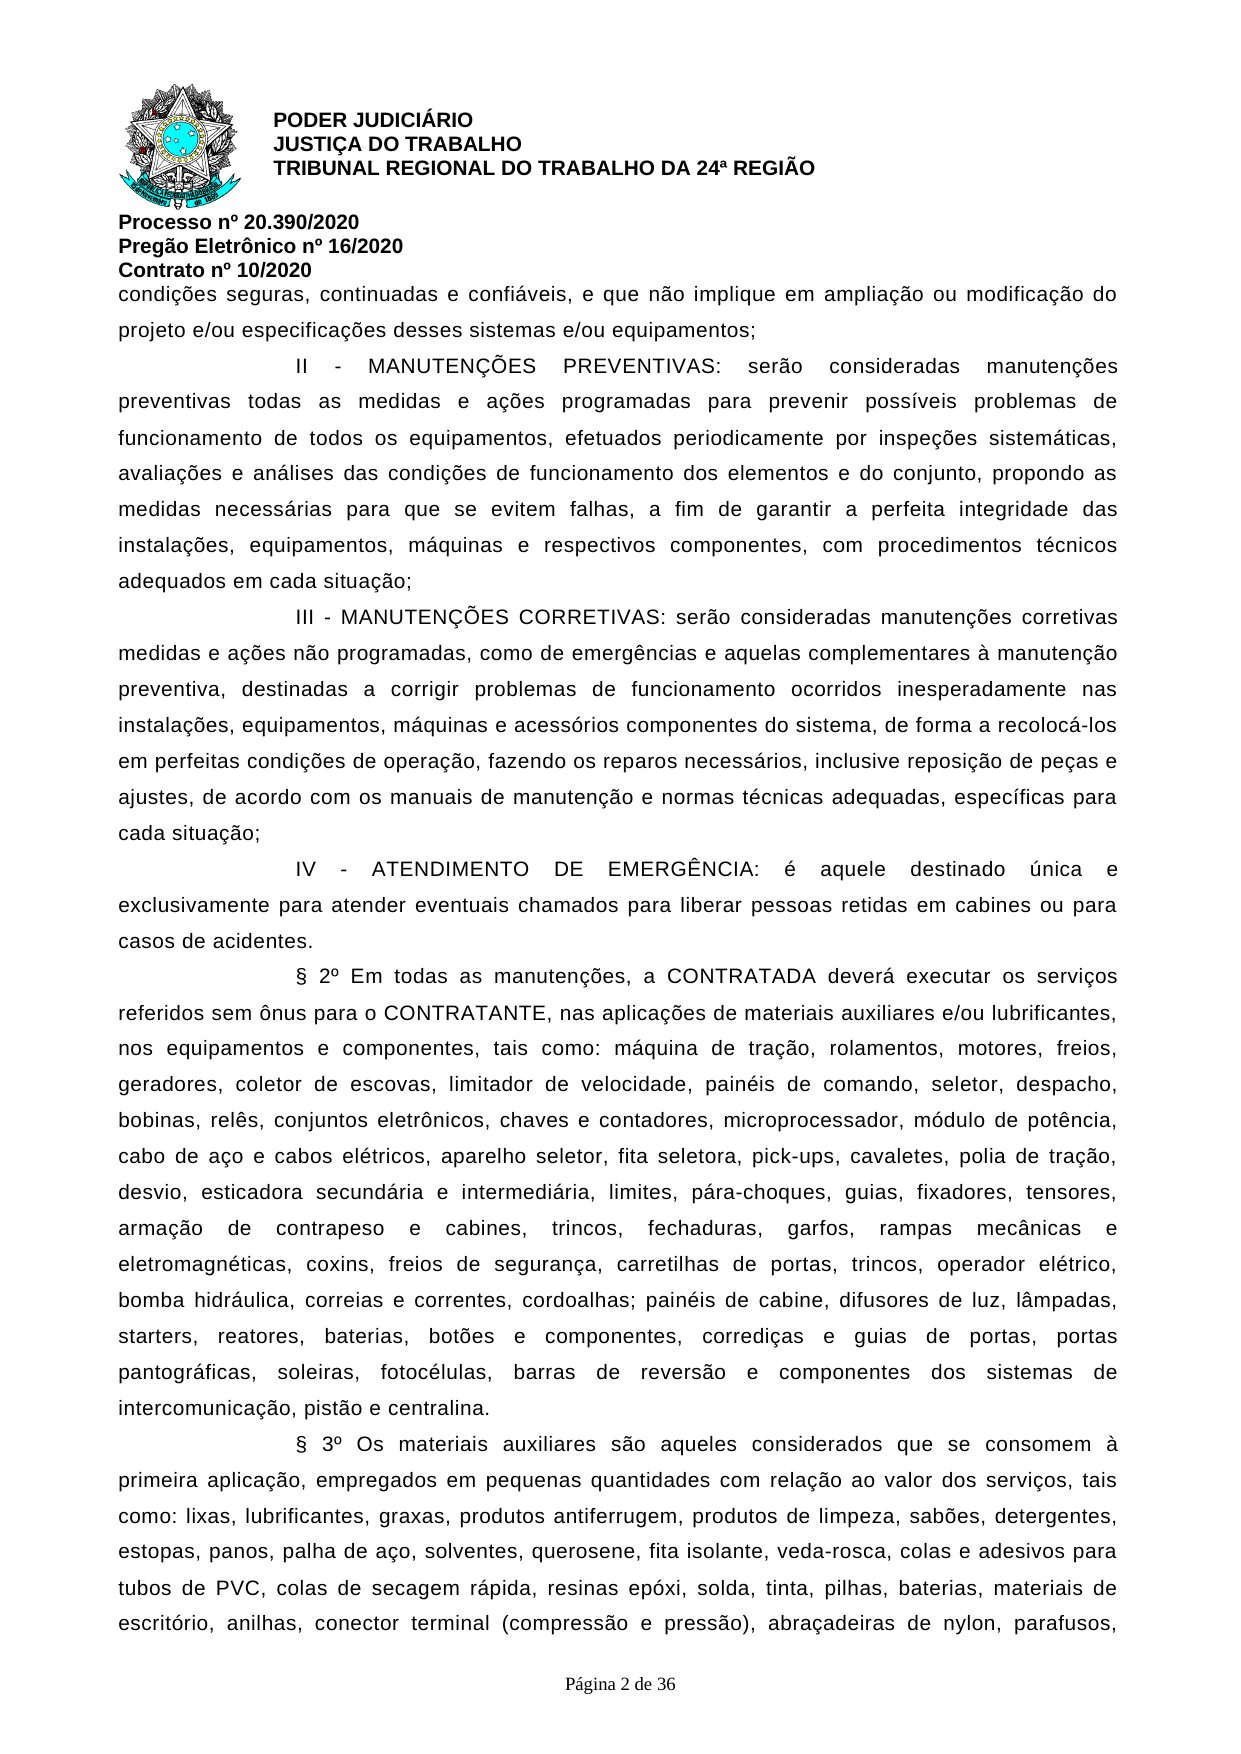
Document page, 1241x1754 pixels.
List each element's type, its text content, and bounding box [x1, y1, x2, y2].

text IV - ATENDIMENTO DE EMERGÊNCIA: é aquele destinado única e exclusivamente para atender eventuais chamados para liberar pessoas retidas em cabines ou para casos de acidentes. [118, 857, 1119, 952]
text II - MANUTENÇÕES PREVENTIVAS: serão consideradas manutenções preventivas todas as medidas e ações programadas para prevenir possíveis problemas de funcionamento de todos os equipamentos, efetuados periodicamente por inspeções sistemáticas, avaliações e análises das condições de funcionamento dos elementos e do conjunto, propondo as medidas necessárias para que se evitem falhas, a fim de garantir a perfeita integridade das instalações, equipamentos, máquinas e respectivos componentes, com procedimentos técnicos adequados em cada situação; [118, 353, 1119, 593]
text III - MANUTENÇÕES CORRETIVAS: serão consideradas manutenções corretivas medidas e ações não programadas, como de emergências e aquelas complementares à manutenção preventiva, destinadas a corrigir problemas de funcionamento ocorridos inesperadamente nas instalações, equipamentos, máquinas e acessórios componentes do sistema, de forma a recolocá-los em perfeitas condições de operação, fazendo os reparos necessários, inclusive reposição de peças e ajustes, de acordo com os manuais de manutenção e normas técnicas adequadas, específicas para cada situação; [118, 605, 1119, 844]
text § 3º Os materiais auxiliares são aqueles considerados que se consomem à primeira aplicação, empregados em pequenas quantidades com relação ao valor dos serviços, tais como: lixas, lubrificantes, graxas, produtos antiferrugem, produtos de limpeza, sabões, detergentes, estopas, panos, palha de aço, solventes, querosene, fita isolante, veda-rosca, colas e adesivos para tubos de PVC, colas de secagem rápida, resinas epóxi, solda, tinta, pilhas, baterias, materiais de escritório, anilhas, conector terminal (compressão e pressão), abraçadeiras de nylon, parafusos, [118, 1432, 1119, 1635]
picture [118, 83, 243, 210]
text condições seguras, continuadas e confiáveis, e que não implique em ampliação ou modificação do projeto e/ou especificações desses sistemas e/ou equipamentos; [118, 282, 1119, 341]
text § 2º Em todas as manutenções, a CONTRATADA deverá executar os serviços referidos sem ônus para o CONTRATANTE, nas aplicações de materiais auxiliares e/ou lubrificantes, nos equipamentos e componentes, tais como: máquina de tração, rolamentos, motores, freios, geradores, coletor de escovas, limitador de velocidade, painéis de comando, seletor, despacho, bobinas, relês, conjuntos eletrônicos, chaves e contadores, microprocessador, módulo de potência, cabo de aço e cabos elétricos, aparelho seletor, fita seletora, pick-ups, cavaletes, polia de tração, desvio, esticadora secundária e intermediária, limites, pára-choques, guias, fixadores, tensores, armação de contrapeso e cabines, trincos, fechaduras, garfos, rampas mecânicas e eletromagnéticas, coxins, freios de segurança, carretilhas de portas, trincos, operador elétrico, bomba hidráulica, correias e correntes, cordoalhas; painéis de cabine, difusores de luz, lâmpadas, starters, reatores, baterias, botões e componentes, corrediças e guias de portas, portas pantográficas, soleiras, fotocélulas, barras de reversão e componentes dos sistemas de intercomunicação, pistão e centralina. [118, 964, 1119, 1419]
